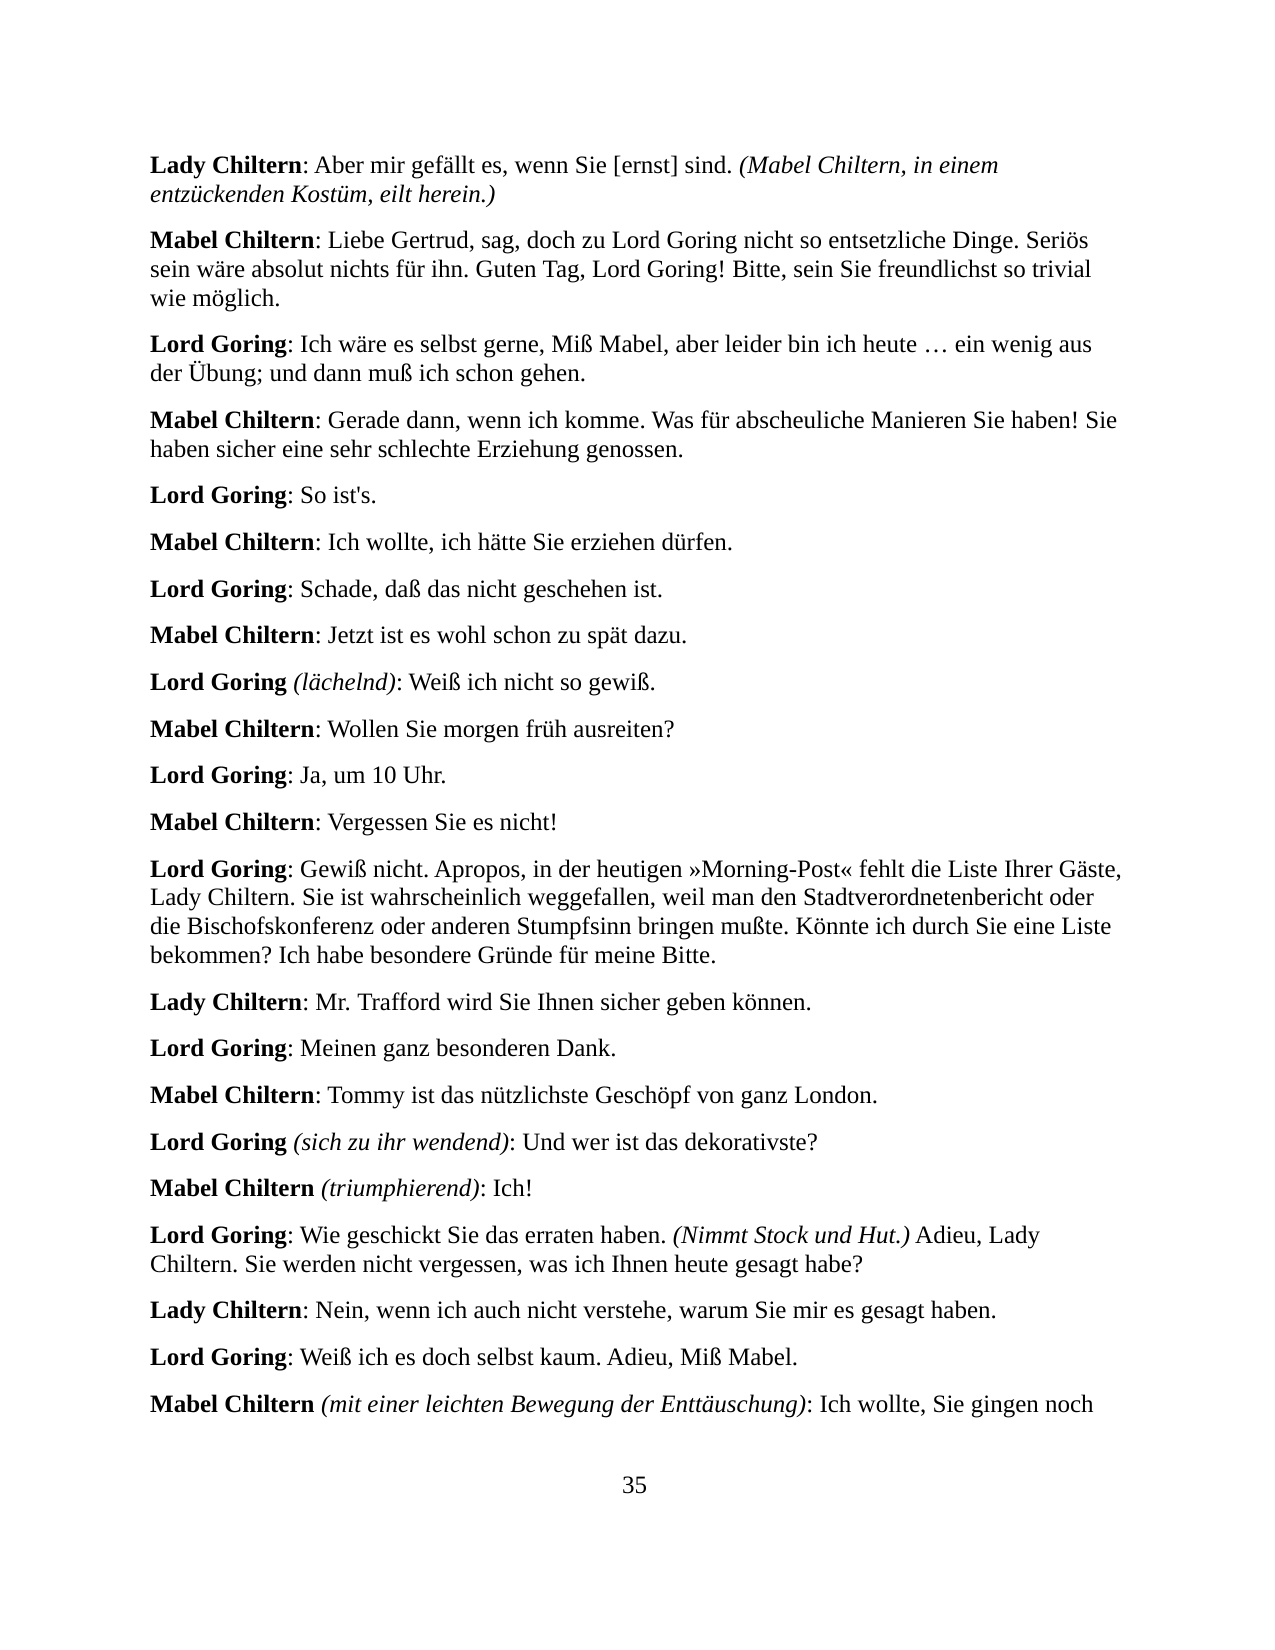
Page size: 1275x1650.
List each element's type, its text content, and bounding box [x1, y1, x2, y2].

text Lord Goring: Schade, daß das nicht geschehen ist. [150, 574, 1125, 602]
text Mabel Chiltern: Gerade dann, wenn ich komme. Was für abscheuliche Manieren Sie haben! Sie haben sicher eine sehr schlechte Erziehung genossen. [150, 405, 1125, 462]
text Mabel Chiltern: Tommy ist das nützlichste Geschöpf von ganz London. [150, 1080, 1125, 1109]
text Lady Chiltern: Aber mir gefällt es, wenn Sie [ernst] sind. (Mabel Chiltern, in einem entzückenden Kostüm, eilt herein.) [150, 150, 1125, 207]
text Lord Goring (sich zu ihr wendend): Und wer ist das dekorativste? [150, 1127, 1125, 1155]
text Lord Goring: Meinen ganz besonderen Dank. [150, 1033, 1125, 1062]
text Lord Goring: Weiß ich es doch selbst kaum. Adieu, Miß Mabel. [150, 1342, 1125, 1371]
text Mabel Chiltern: Liebe Gertrud, sag, doch zu Lord Goring nicht so entsetzliche Dinge. Seriös sein wäre absolut nichts für ihn. Guten Tag, Lord Goring! Bitte, sein Sie freundlichst so trivial wie möglich. [150, 225, 1125, 312]
text Lord Goring: Wie geschickt Sie das erraten haben. (Nimmt Stock und Hut.) Adieu, Lady Chiltern. Sie werden nicht vergessen, was ich Ihnen heute gesagt habe? [150, 1220, 1125, 1277]
text Mabel Chiltern: Jetzt ist es wohl schon zu spät dazu. [150, 620, 1125, 649]
text Mabel Chiltern: Wollen Sie morgen früh ausreiten? [150, 714, 1125, 742]
text Lord Goring: Gewiß nicht. Apropos, in der heutigen »Morning-Post« fehlt die Liste Ihrer Gäste, Lady Chiltern. Sie ist wahrscheinlich weggefallen, weil man den Stadtverordnetenbericht oder die Bischofskonferenz oder anderen Stumpfsinn bringen mußte. Könnte ich durch Sie eine Liste bekommen? Ich habe besondere Gründe für meine Bitte. [150, 854, 1125, 969]
text Lady Chiltern: Mr. Trafford wird Sie Ihnen sicher geben können. [150, 987, 1125, 1015]
text Mabel Chiltern: Ich wollte, ich hätte Sie erziehen dürfen. [150, 527, 1125, 556]
text Mabel Chiltern (triumphierend): Ich! [150, 1173, 1125, 1202]
text Lady Chiltern: Nein, wenn ich auch nicht verstehe, warum Sie mir es gesagt haben. [150, 1295, 1125, 1324]
text Lord Goring: So ist's. [150, 480, 1125, 509]
text Lord Goring: Ich wäre es selbst gerne, Miß Mabel, aber leider bin ich heute … ein wenig aus der Übung; und dann muß ich schon gehen. [150, 329, 1125, 387]
text Lord Goring: Ja, um 10 Uhr. [150, 760, 1125, 789]
text Mabel Chiltern (mit einer leichten Bewegung der Enttäuschung): Ich wollte, Sie gingen noch [150, 1389, 1125, 1417]
text Mabel Chiltern: Vergessen Sie es nicht! [150, 807, 1125, 836]
text Lord Goring (lächelnd): Weiß ich nicht so gewiß. [150, 667, 1125, 696]
